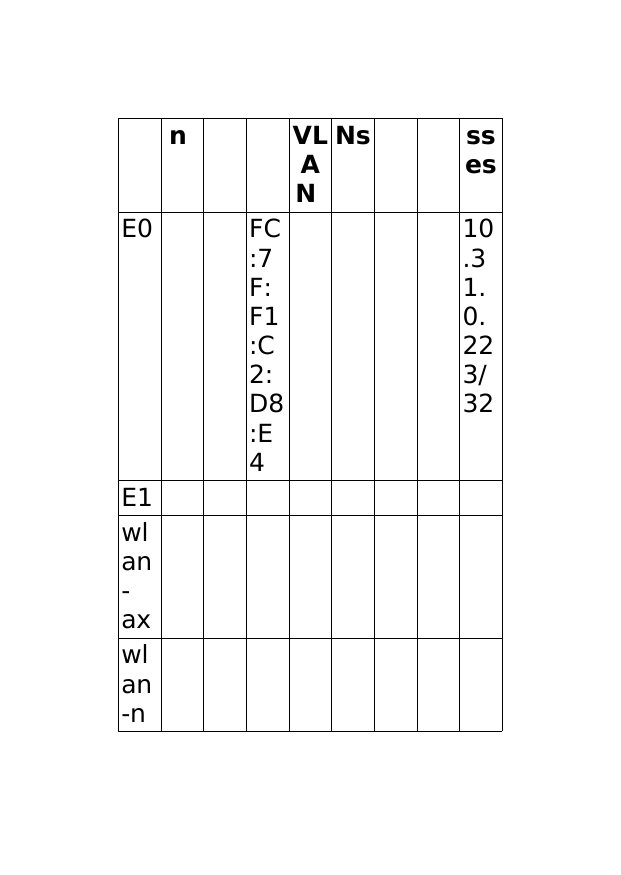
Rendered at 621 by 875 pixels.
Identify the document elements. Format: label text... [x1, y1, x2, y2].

table_header [247, 119, 289, 212]
table_cell [418, 481, 459, 515]
table_cell [247, 481, 289, 515]
table_cell [460, 639, 502, 731]
table_cell [460, 481, 502, 515]
table_cell [375, 213, 417, 480]
table_cell [247, 516, 289, 638]
table_cell [290, 213, 331, 480]
table_cell [418, 213, 459, 480]
table_cell [162, 516, 203, 638]
table_header [418, 119, 459, 212]
table_header [375, 119, 417, 212]
table_cell wlan-ax [119, 516, 161, 638]
table_cell [418, 639, 459, 731]
table_cell [332, 213, 374, 480]
table_cell [375, 481, 417, 515]
table_cell 10.31.0.223/32 [460, 213, 502, 480]
table_cell [204, 516, 246, 638]
table_cell [204, 639, 246, 731]
table_header Ns [332, 119, 374, 212]
table_cell [290, 481, 331, 515]
table_cell [460, 516, 502, 638]
table_cell [332, 516, 374, 638]
table_cell E0 [119, 213, 161, 480]
table_cell wlan-n [119, 639, 161, 731]
table_header sses [460, 119, 502, 212]
table_cell [162, 481, 203, 515]
table_header n [162, 119, 203, 212]
table_cell [332, 481, 374, 515]
table_cell FC:7F:F1:C2:D8:E4 [247, 213, 289, 480]
table_cell [290, 639, 331, 731]
table_cell [162, 213, 203, 480]
table_cell [375, 639, 417, 731]
table_cell [290, 516, 331, 638]
table_cell [204, 481, 246, 515]
table_cell [418, 516, 459, 638]
table_cell [204, 213, 246, 480]
table_cell E1 [119, 481, 161, 515]
table_header [119, 119, 161, 212]
table_cell [332, 639, 374, 731]
table_header VLAN [290, 119, 331, 212]
table_header [204, 119, 246, 212]
table_cell [162, 639, 203, 731]
table_cell [375, 516, 417, 638]
table_cell [247, 639, 289, 731]
